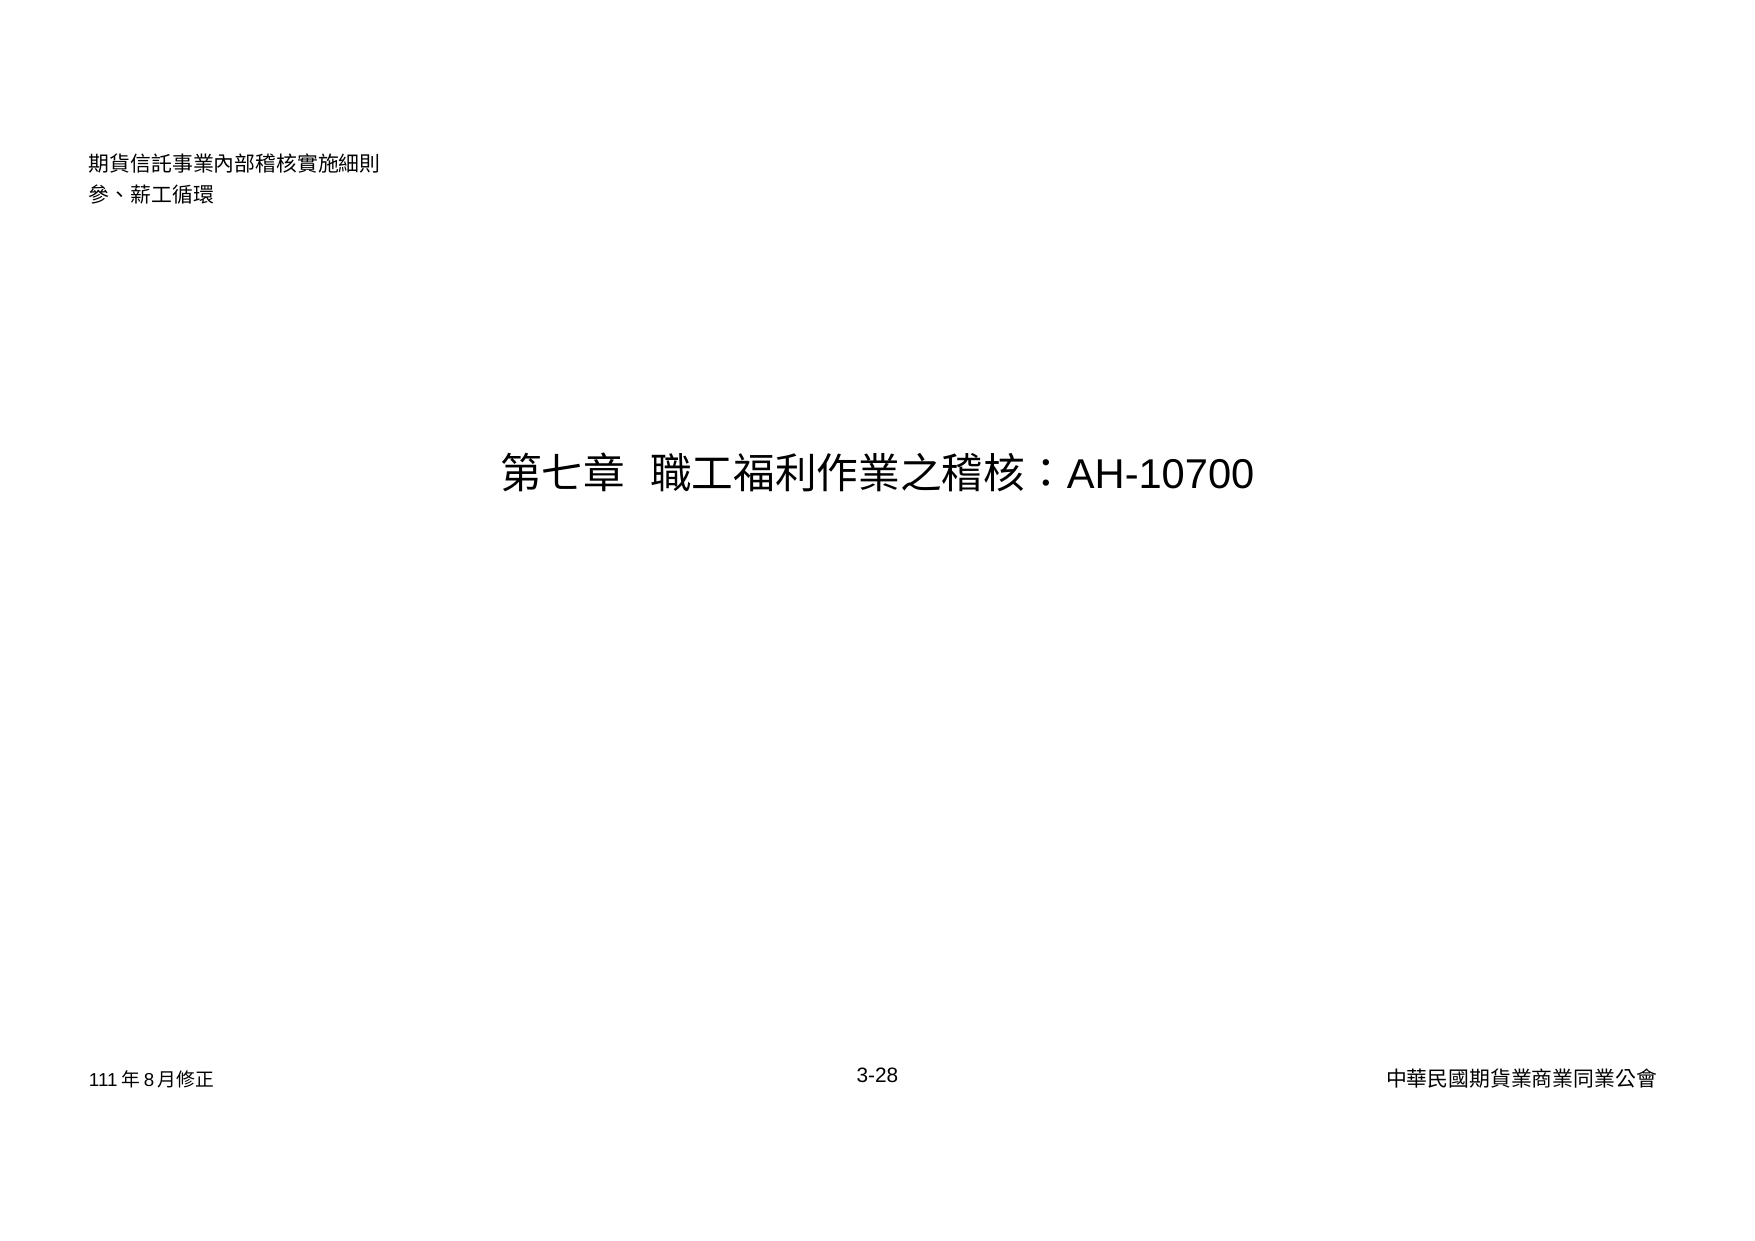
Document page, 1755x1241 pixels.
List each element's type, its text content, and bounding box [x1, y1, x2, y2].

subtitle 職工福利作業之稽核：AH-10700 [89, 428, 1666, 491]
